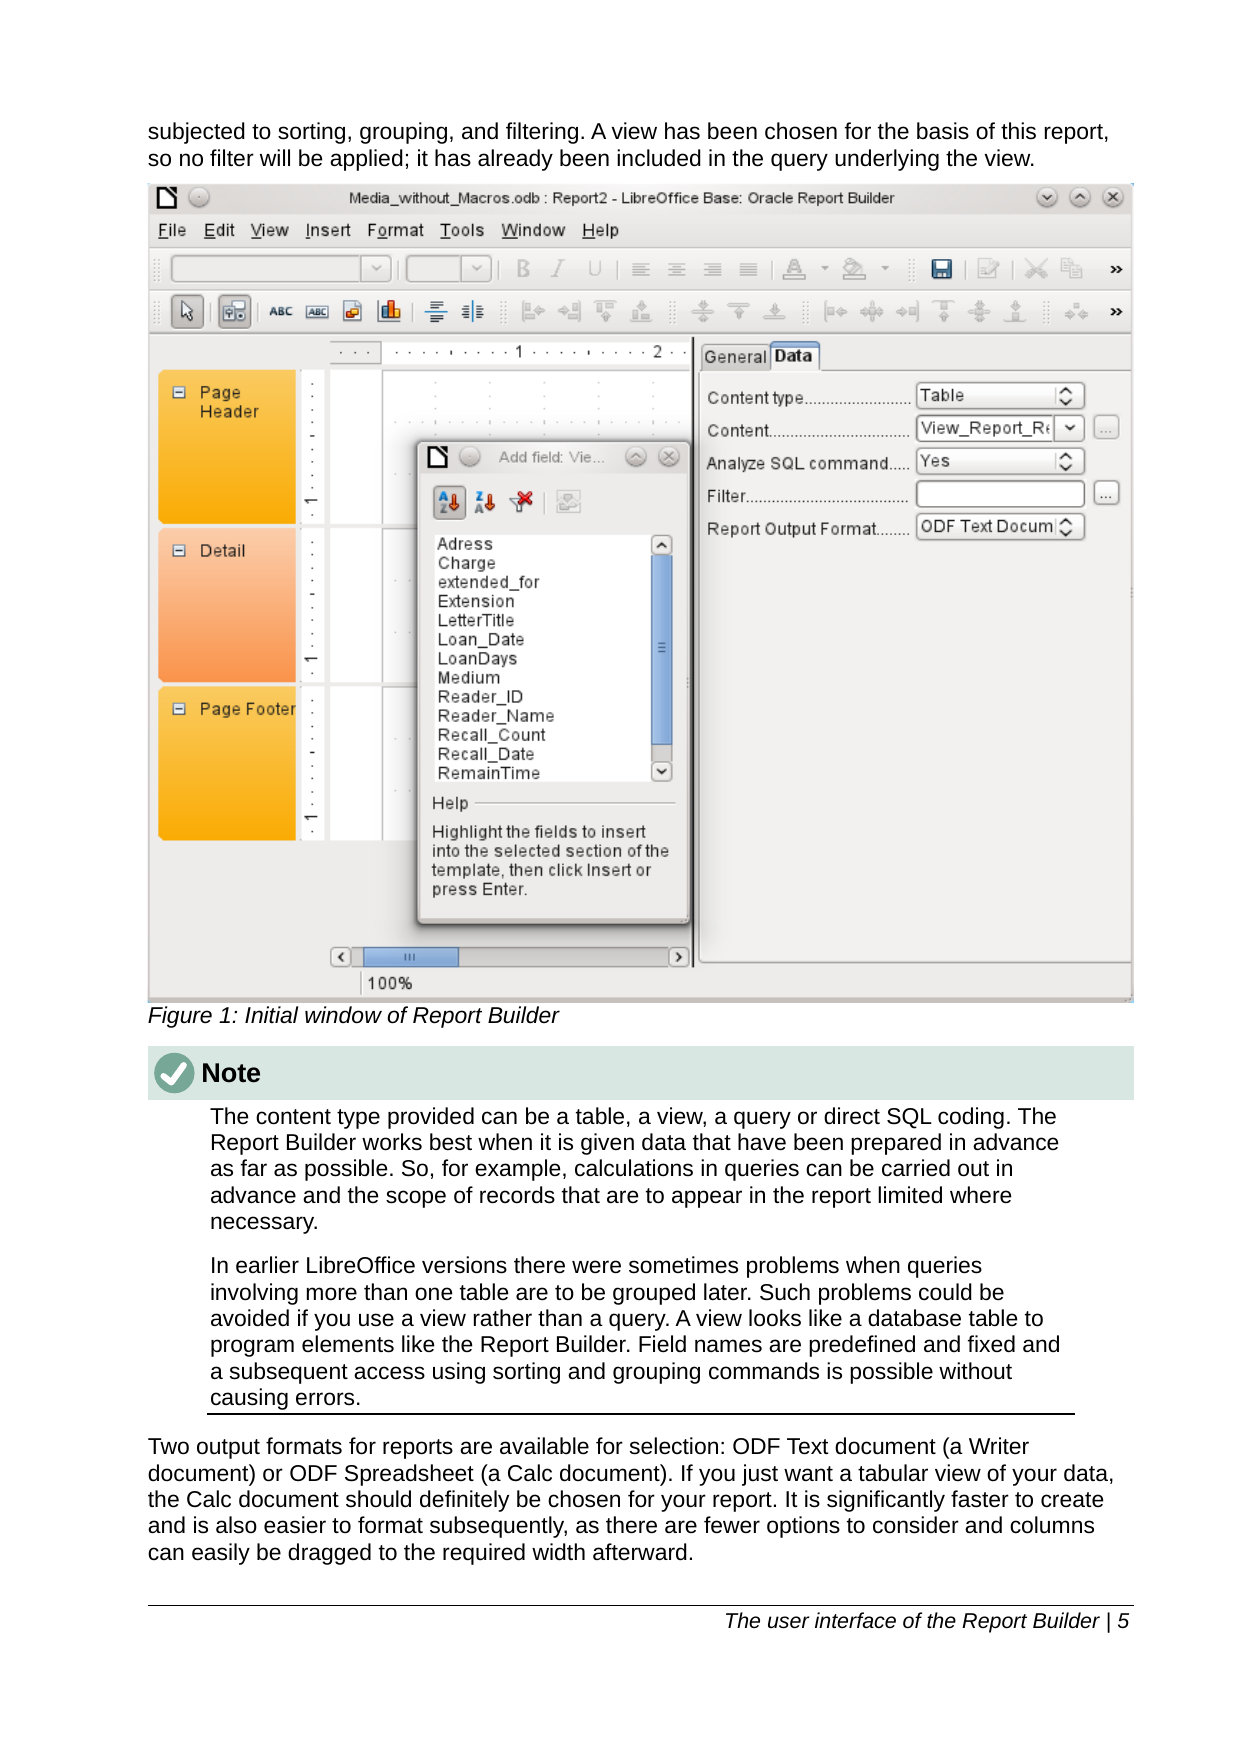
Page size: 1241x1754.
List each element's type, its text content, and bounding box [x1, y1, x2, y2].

text subjected to sorting, grouping, and filtering. A view has been chosen for the basis of this report, so no filter will be applied; it has already been included in the query underlying the view. [148, 118, 1134, 171]
text The content type provided can be a table, a view, a query or direct SQL coding. The Report Builder works best when it is given data that have been prepared in advance as far as possible. So, for example, calculations in queries can be carried out in advance and the scope of records that are to appear in the report limited where necessary. [207, 1100, 1075, 1234]
text In earlier LibreOffice versions there were sometimes problems when queries involving more than one table are to be grouped later. Such problems could be avoided if you use a view rather than a query. A view looks like a database table to program elements like the Report Builder. Field names are predefined and fixed and a subsequent access using sorting and grouping commands is possible without causing errors. [207, 1249, 1075, 1413]
text Figure 1: Initial window of Report Builder [148, 183, 1151, 1028]
subtitle Note [148, 1046, 1134, 1100]
picture [147, 183, 1134, 1003]
text Two output formats for reports are available for selection: ODF Text document (a Writer document) or ODF Spreadsheet (a Calc document). If you just want a tabular view of your data, the Calc document should definitely be chosen for your report. It is significantly faster to create and is also easier to format subsequently, as there are fewer options to consider and columns can easily be dragged to the required width afterward. [148, 1433, 1134, 1565]
